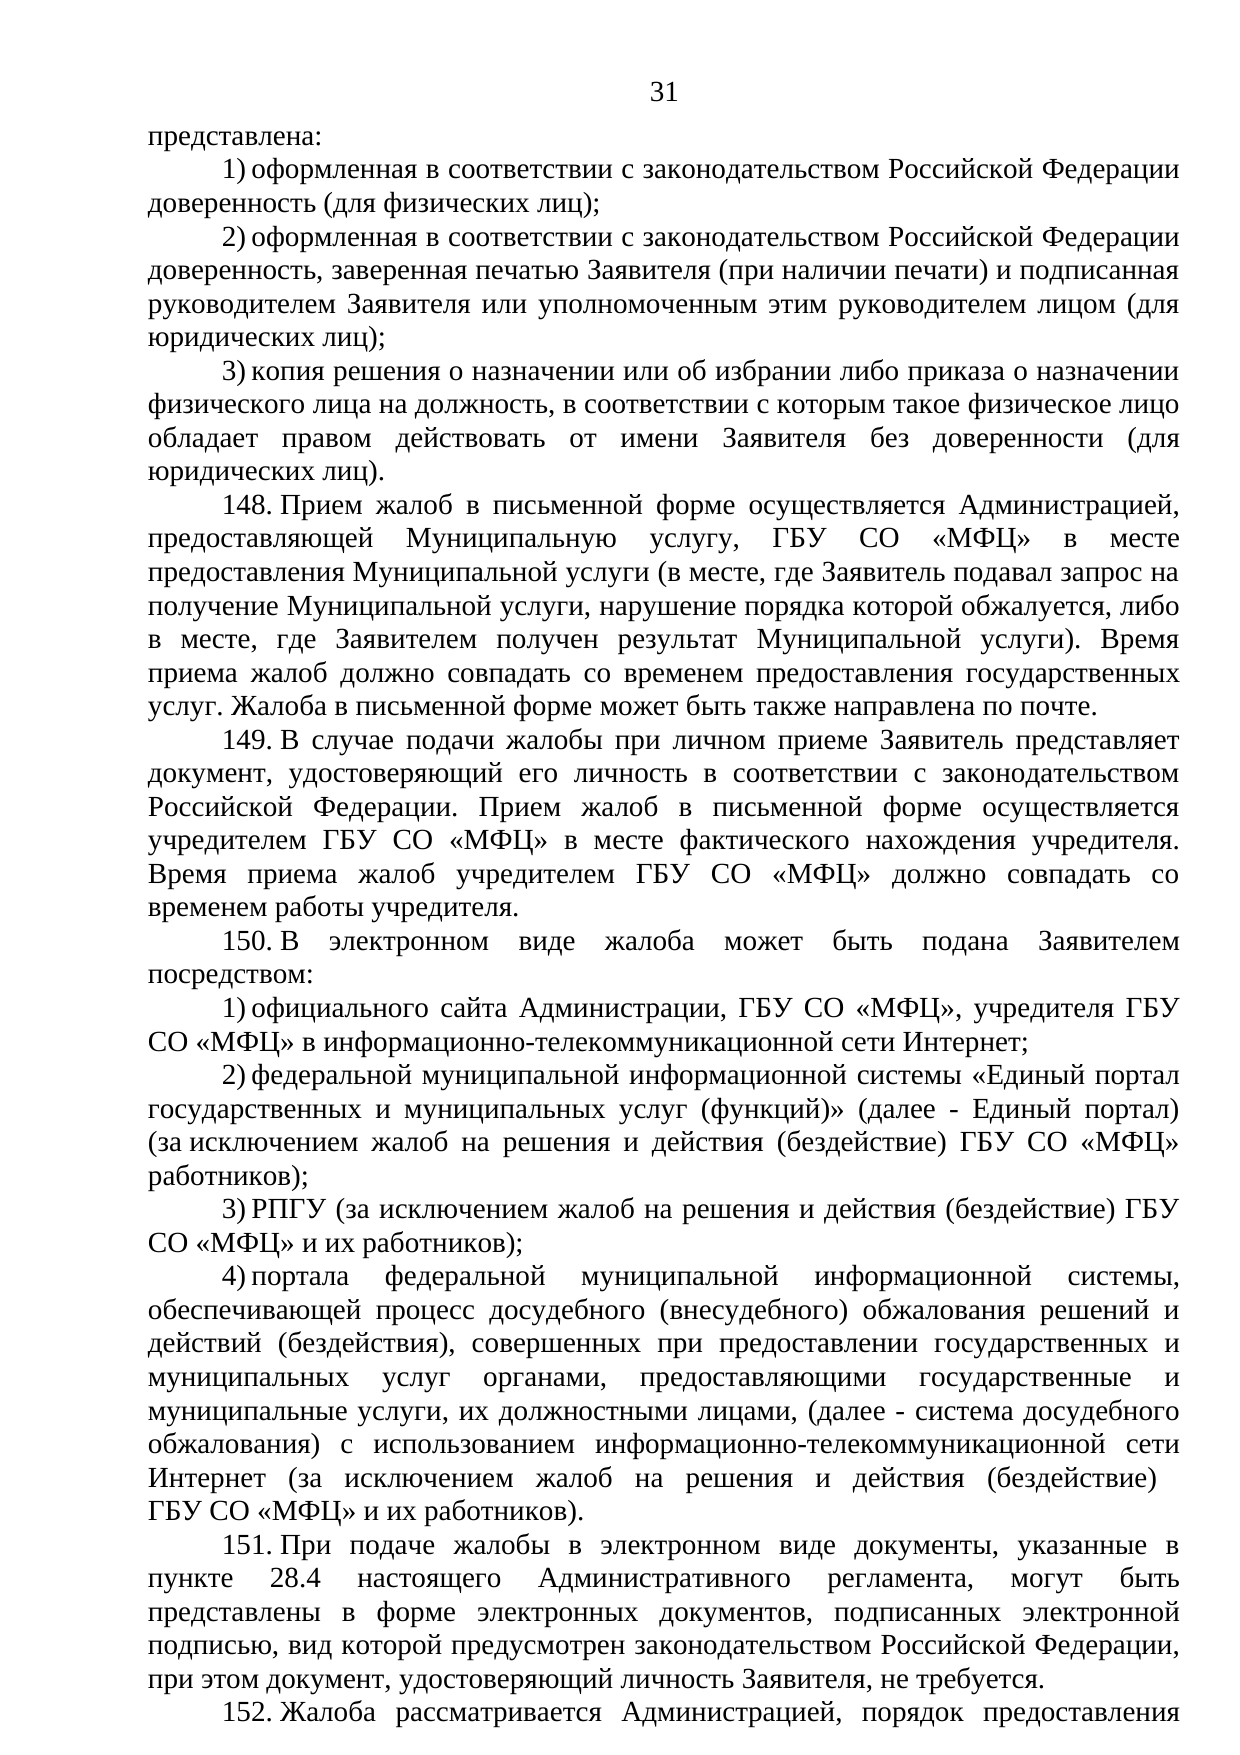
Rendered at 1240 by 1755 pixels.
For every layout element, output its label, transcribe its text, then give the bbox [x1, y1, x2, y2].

text 152. Жалоба рассматривается Администрацией, порядок предоставления [148, 1694, 1181, 1728]
text 1) официального сайта Администрации, ГБУ СО «МФЦ», учредителя ГБУ СО «МФЦ» в информационно-телекоммуникационной сети Интернет; [148, 990, 1181, 1057]
text 150. В электронном виде жалоба может быть подана Заявителем посредством: [148, 923, 1181, 990]
text 3) РПГУ (за исключением жалоб на решения и действия (бездействие) ГБУ СО «МФЦ» и их работников); [148, 1191, 1181, 1258]
text 2) оформленная в соответствии с законодательством Российской Федерации доверенность, заверенная печатью Заявителя (при наличии печати) и подписанная руководителем Заявителя или уполномоченным этим руководителем лицом (для юридических лиц); [148, 219, 1181, 353]
text представлена: [148, 118, 1181, 152]
text 1) оформленная в соответствии с законодательством Российской Федерации доверенность (для физических лиц); [148, 152, 1181, 219]
text 2) федеральной муниципальной информационной системы «Единый портал государственных и муниципальных услуг (функций)» (далее - Единый портал) (за исключением жалоб на решения и действия (бездействие) ГБУ СО «МФЦ» работников); [148, 1057, 1181, 1191]
text 3) копия решения о назначении или об избрании либо приказа о назначении физического лица на должность, в соответствии с которым такое физическое лицо обладает правом действовать от имени Заявителя без доверенности (для юридических лиц). [148, 353, 1181, 487]
text 151. При подаче жалобы в электронном виде документы, указанные в пункте 28.4 настоящего Административного регламента, могут быть представлены в форме электронных документов, подписанных электронной подписью, вид которой предусмотрен законодательством Российской Федерации, при этом документ, удостоверяющий личность Заявителя, не требуется. [148, 1527, 1181, 1694]
text 148. Прием жалоб в письменной форме осуществляется Администрацией, предоставляющей Муниципальную услугу, ГБУ СО «МФЦ» в месте предоставления Муниципальной услуги (в месте, где Заявитель подавал запрос на получение Муниципальной услуги, нарушение порядка которой обжалуется, либо в месте, где Заявителем получен результат Муниципальной услуги). Время приема жалоб должно совпадать со временем предоставления государственных услуг. Жалоба в письменной форме может быть также направлена по почте. [148, 487, 1181, 722]
text 149. В случае подачи жалобы при личном приеме Заявитель представляет документ, удостоверяющий его личность в соответствии с законодательством Российской Федерации. Прием жалоб в письменной форме осуществляется учредителем ГБУ СО «МФЦ» в месте фактического нахождения учредителя. Время приема жалоб учредителем ГБУ СО «МФЦ» должно совпадать со временем работы учредителя. [148, 722, 1181, 923]
text 4) портала федеральной муниципальной информационной системы, обеспечивающей процесс досудебного (внесудебного) обжалования решений и действий (бездействия), совершенных при предоставлении государственных и муниципальных услуг органами, предоставляющими государственные и муниципальные услуги, их должностными лицами, (далее - система досудебного обжалования) с использованием информационно-телекоммуникационной сети Интернет (за исключением жалоб на решения и действия (бездействие) ГБУ СО «МФЦ» и их работников). [148, 1258, 1181, 1527]
